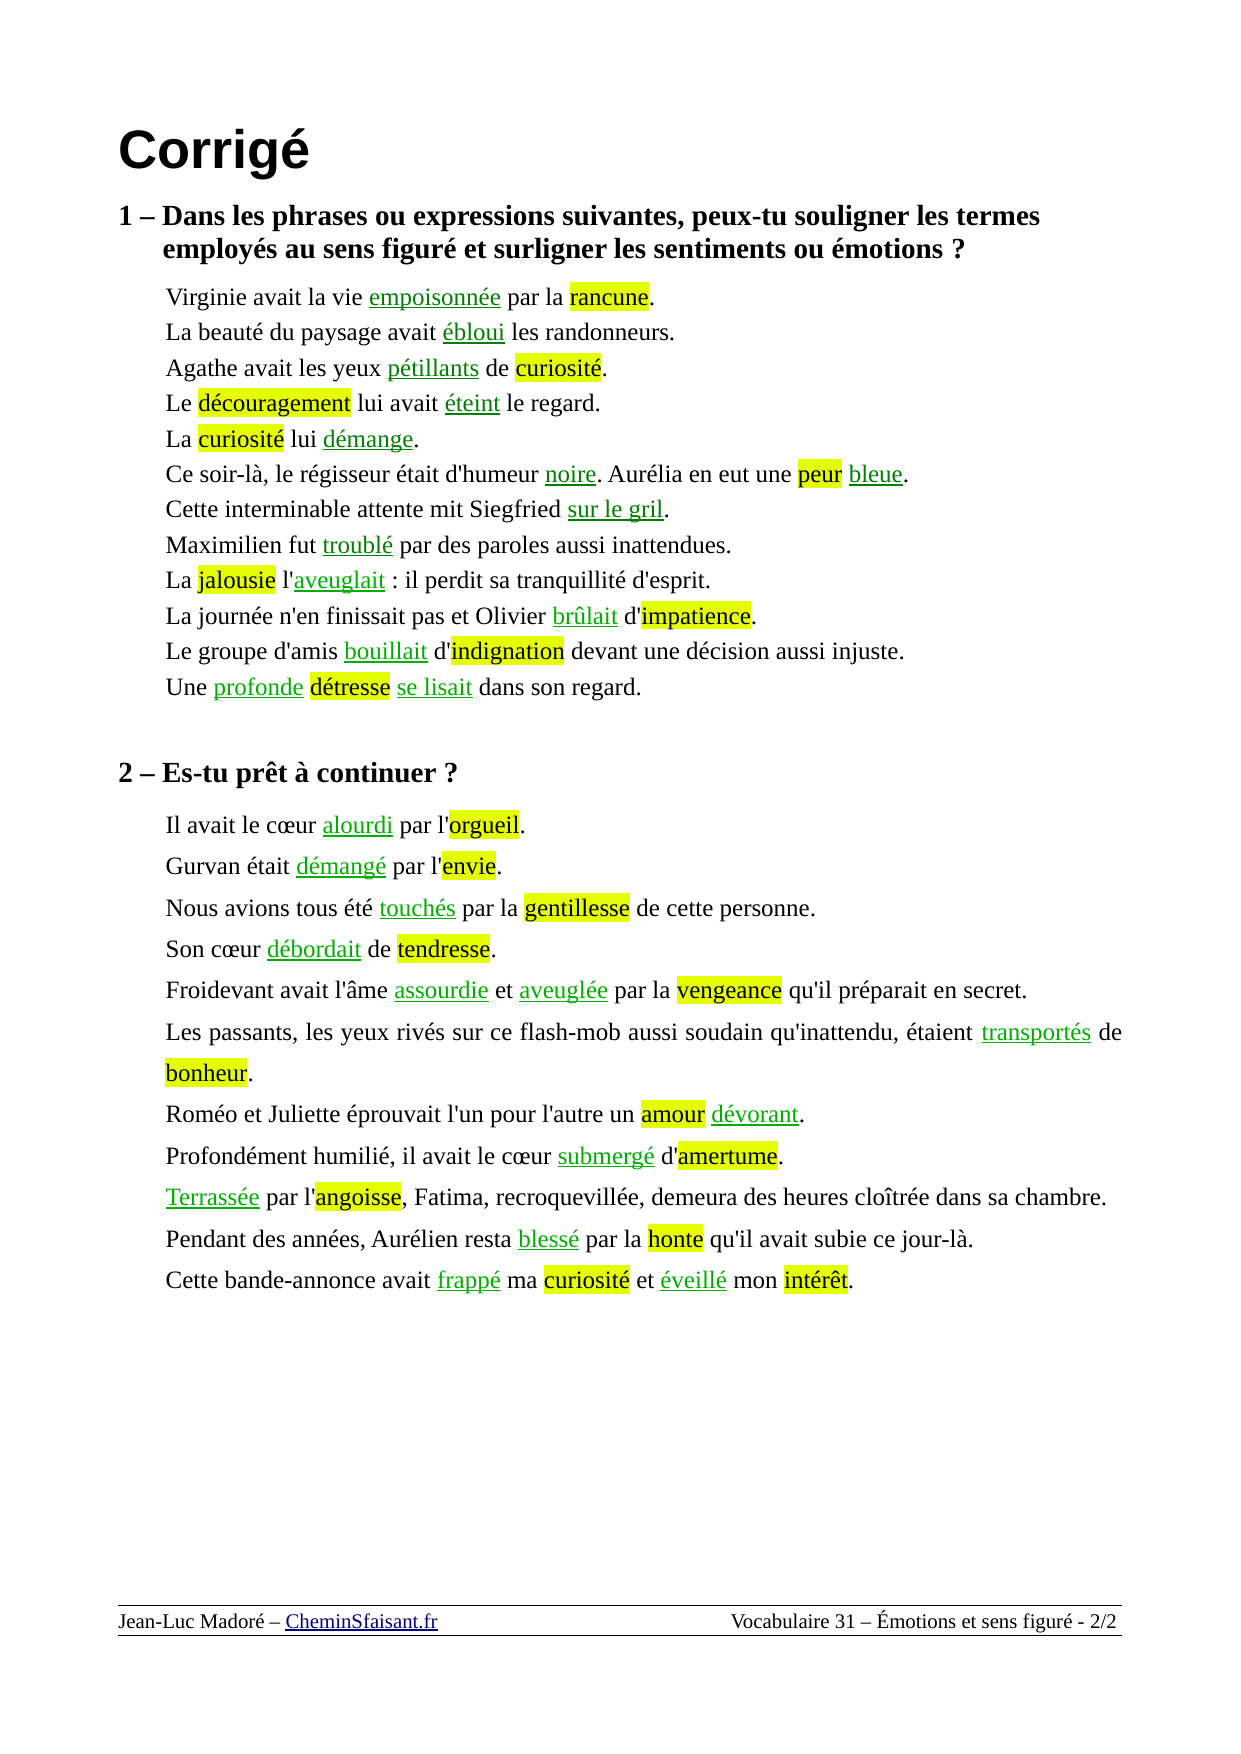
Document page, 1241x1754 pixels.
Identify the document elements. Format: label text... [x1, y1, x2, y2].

text Une profonde détresse se lisait dans son regard. [165, 667, 1122, 702]
text Nous avions tous été touchés par la gentillesse de cette personne. [165, 883, 1122, 924]
text Gurvan était démangé par l'envie. [165, 842, 1122, 883]
text Maximilien fut troublé par des paroles aussi inattendues. [165, 525, 1122, 560]
text 1 – Dans les phrases ou expressions suivantes, peux-tu souligner les termes employés au sens figuré et surligner les sentiments ou émotions ? [118, 198, 1122, 265]
text Corrigé [118, 118, 1122, 180]
text Le découragement lui avait éteint le regard. [165, 383, 1122, 419]
text La jalousie l'aveuglait : il perdit sa tranquillité d'esprit. [165, 560, 1122, 596]
text La beauté du paysage avait ébloui les randonneurs. [165, 312, 1122, 348]
text Le groupe d'amis bouillait d'indignation devant une décision aussi injuste. [165, 631, 1122, 667]
text Froidevant avait l'âme assourdie et aveuglée par la vengeance qu'il préparait en secret. [165, 966, 1122, 1007]
text La curiosité lui démange. [165, 419, 1122, 454]
text Virginie avait la vie empoisonnée par la rancune. [165, 277, 1122, 312]
text La journée n'en finissait pas et Olivier brûlait d'impatience. [165, 596, 1122, 631]
text Il avait le cœur alourdi par l'orgueil. [165, 800, 1122, 842]
text Pendant des années, Aurélien resta blessé par la honte qu'il avait subie ce jour-là. [165, 1214, 1122, 1255]
text Terrassée par l'angoisse, Fatima, recroquevillée, demeura des heures cloîtrée dans sa chambre. [165, 1173, 1122, 1214]
text Profondément humilié, il avait le cœur submergé d'amertume. [165, 1131, 1122, 1173]
text Cette bande-annonce avait frappé ma curiosité et éveillé mon intérêt. [165, 1255, 1122, 1297]
text Les passants, les yeux rivés sur ce flash-mob aussi soudain qu'inattendu, étaient transportés de bonheur. [165, 1007, 1122, 1090]
text Son cœur débordait de tendresse. [165, 924, 1122, 966]
text Ce soir-là, le régisseur était d'humeur noire. Aurélia en eut une peur bleue. [165, 454, 1122, 489]
text Agathe avait les yeux pétillants de curiosité. [165, 348, 1122, 383]
text Cette interminable attente mit Siegfried sur le gril. [165, 489, 1122, 525]
text Roméo et Juliette éprouvait l'un pour l'autre un amour dévorant. [165, 1090, 1122, 1131]
text 2 – Es-tu prêt à continuer ? [118, 755, 1122, 789]
